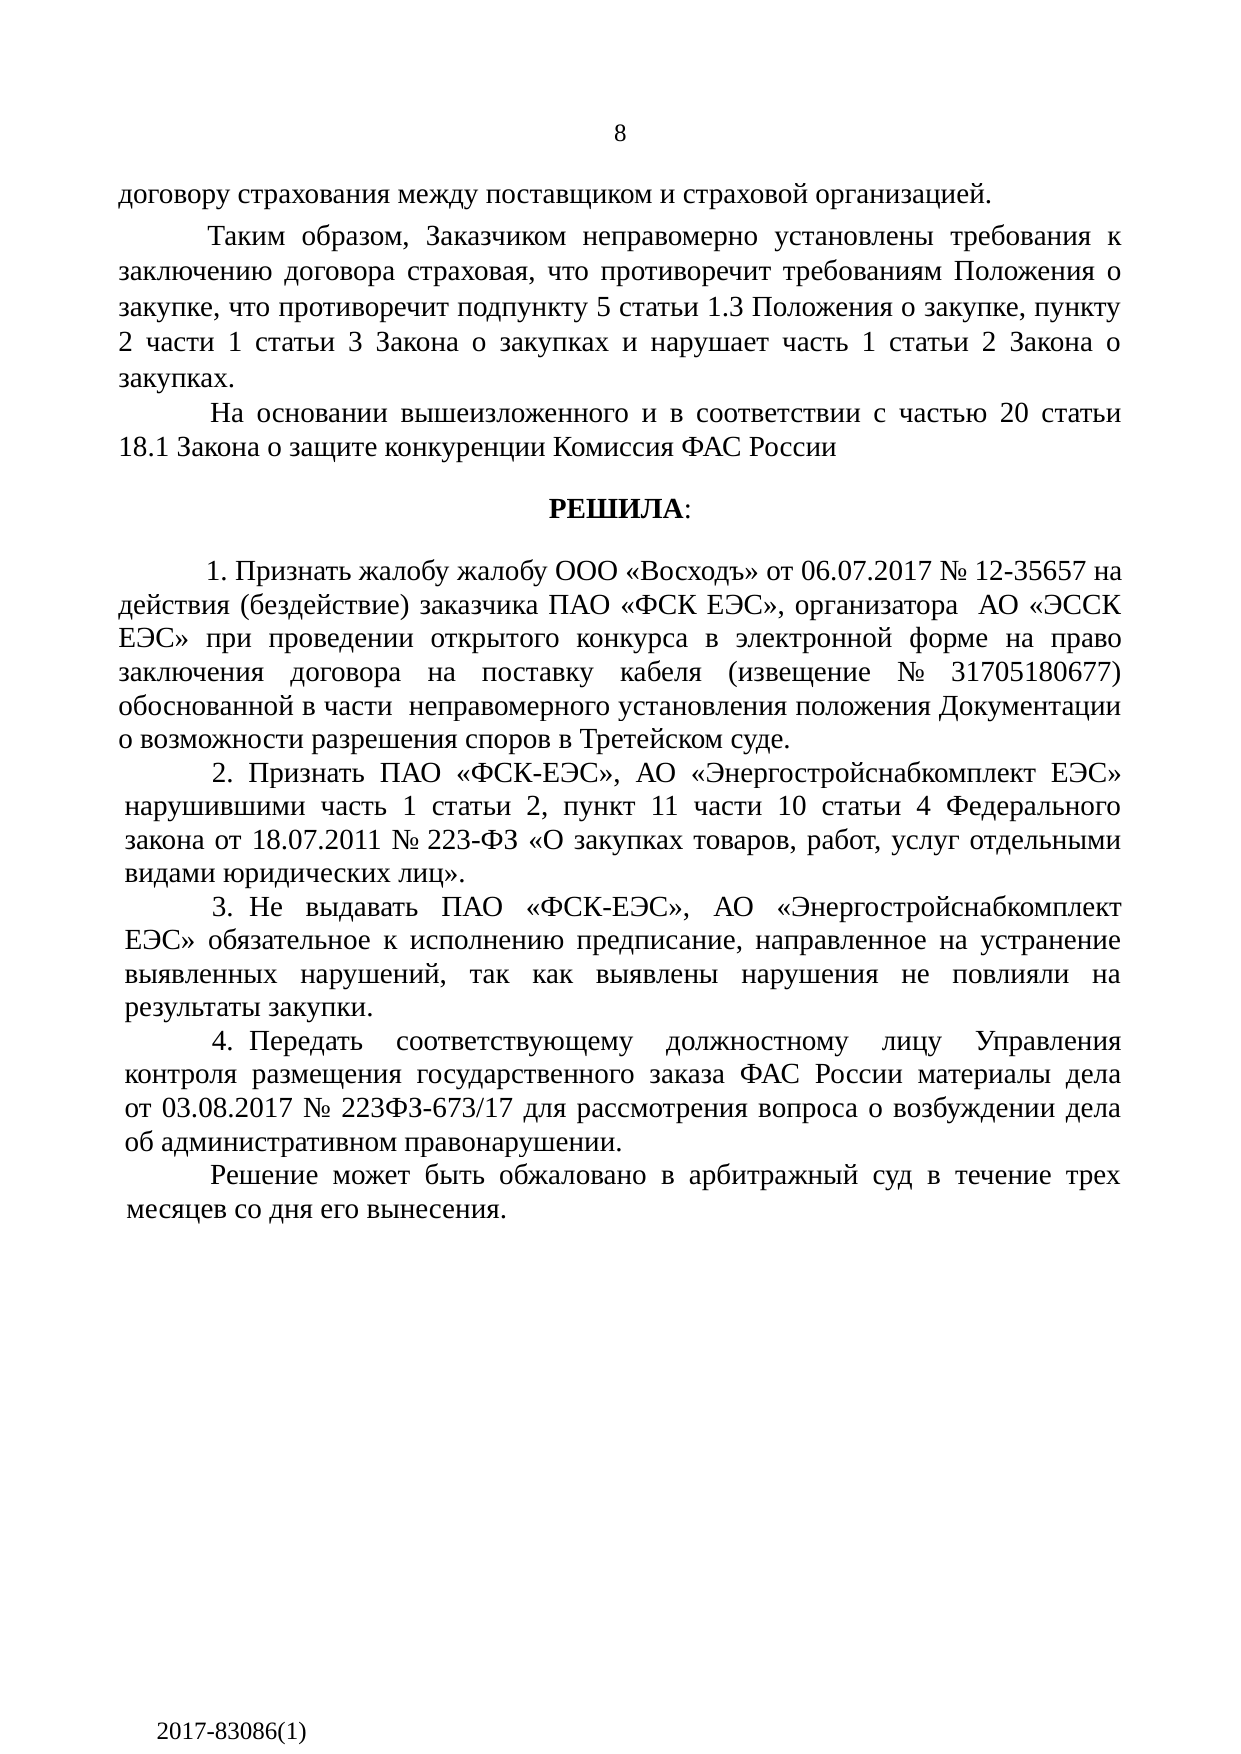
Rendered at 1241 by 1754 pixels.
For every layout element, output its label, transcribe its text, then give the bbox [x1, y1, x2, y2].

text договору страхования между поставщиком и страховой организацией. [118, 176, 1122, 210]
text РЕШИЛА: [118, 491, 1122, 525]
text На основании вышеизложенного и в соответствии с частью 20 статьи 18.1 Закона о защите конкуренции Комиссия ФАС России [118, 395, 1122, 462]
list Не выдавать ПАО «ФСК-ЕЭС», АО «Энергостройснабкомплект ЕЭС» обязательное к исполнению предписание, направленное на устранение выявленных нарушений, так как выявлены нарушения не повлияли на результаты закупки. [124, 889, 1122, 1023]
list Передать соответствующему должностному лицу Управления контроля размещения государственного заказа ФАС России материалы дела от 03.08.2017 № 223ФЗ-673/17 для рассмотрения вопроса о возбуждении дела об административном правонарушении. [124, 1023, 1122, 1157]
text Решение может быть обжаловано в арбитражный суд в течение трех месяцев со дня его вынесения. [126, 1157, 1122, 1224]
text Таким образом, Заказчиком неправомерно установлены требования к заключению договора страховая, что противоречит требованиям Положения о закупке, что противоречит подпункту 5 статьи 1.3 Положения о закупке, пункту 2 части 1 статьи 3 Закона о закупках и нарушает часть 1 статьи 2 Закона о закупках. [118, 218, 1122, 393]
text 2. Признать ПАО «ФСК-ЕЭС», АО «Энергостройснабкомплект ЕЭС» нарушившими часть 1 статьи 2, пункт 11 части 10 статьи 4 Федерального закона от 18.07.2011 № 223-ФЗ «О закупках товаров, работ, услуг отдельными видами юридических лиц». [124, 755, 1122, 889]
text 1. Признать жалобу жалобу ООО «Восходъ» от 06.07.2017 № 12-35657 на действия (бездействие) заказчика ПАО «ФСК ЕЭС», организатора АО «ЭССК ЕЭС» при проведении открытого конкурса в электронной форме на право заключения договора на поставку кабеля (извещение № 31705180677) обоснованной в части неправомерного установления положения Документации о возможности разрешения споров в Третейском суде. [118, 553, 1122, 755]
